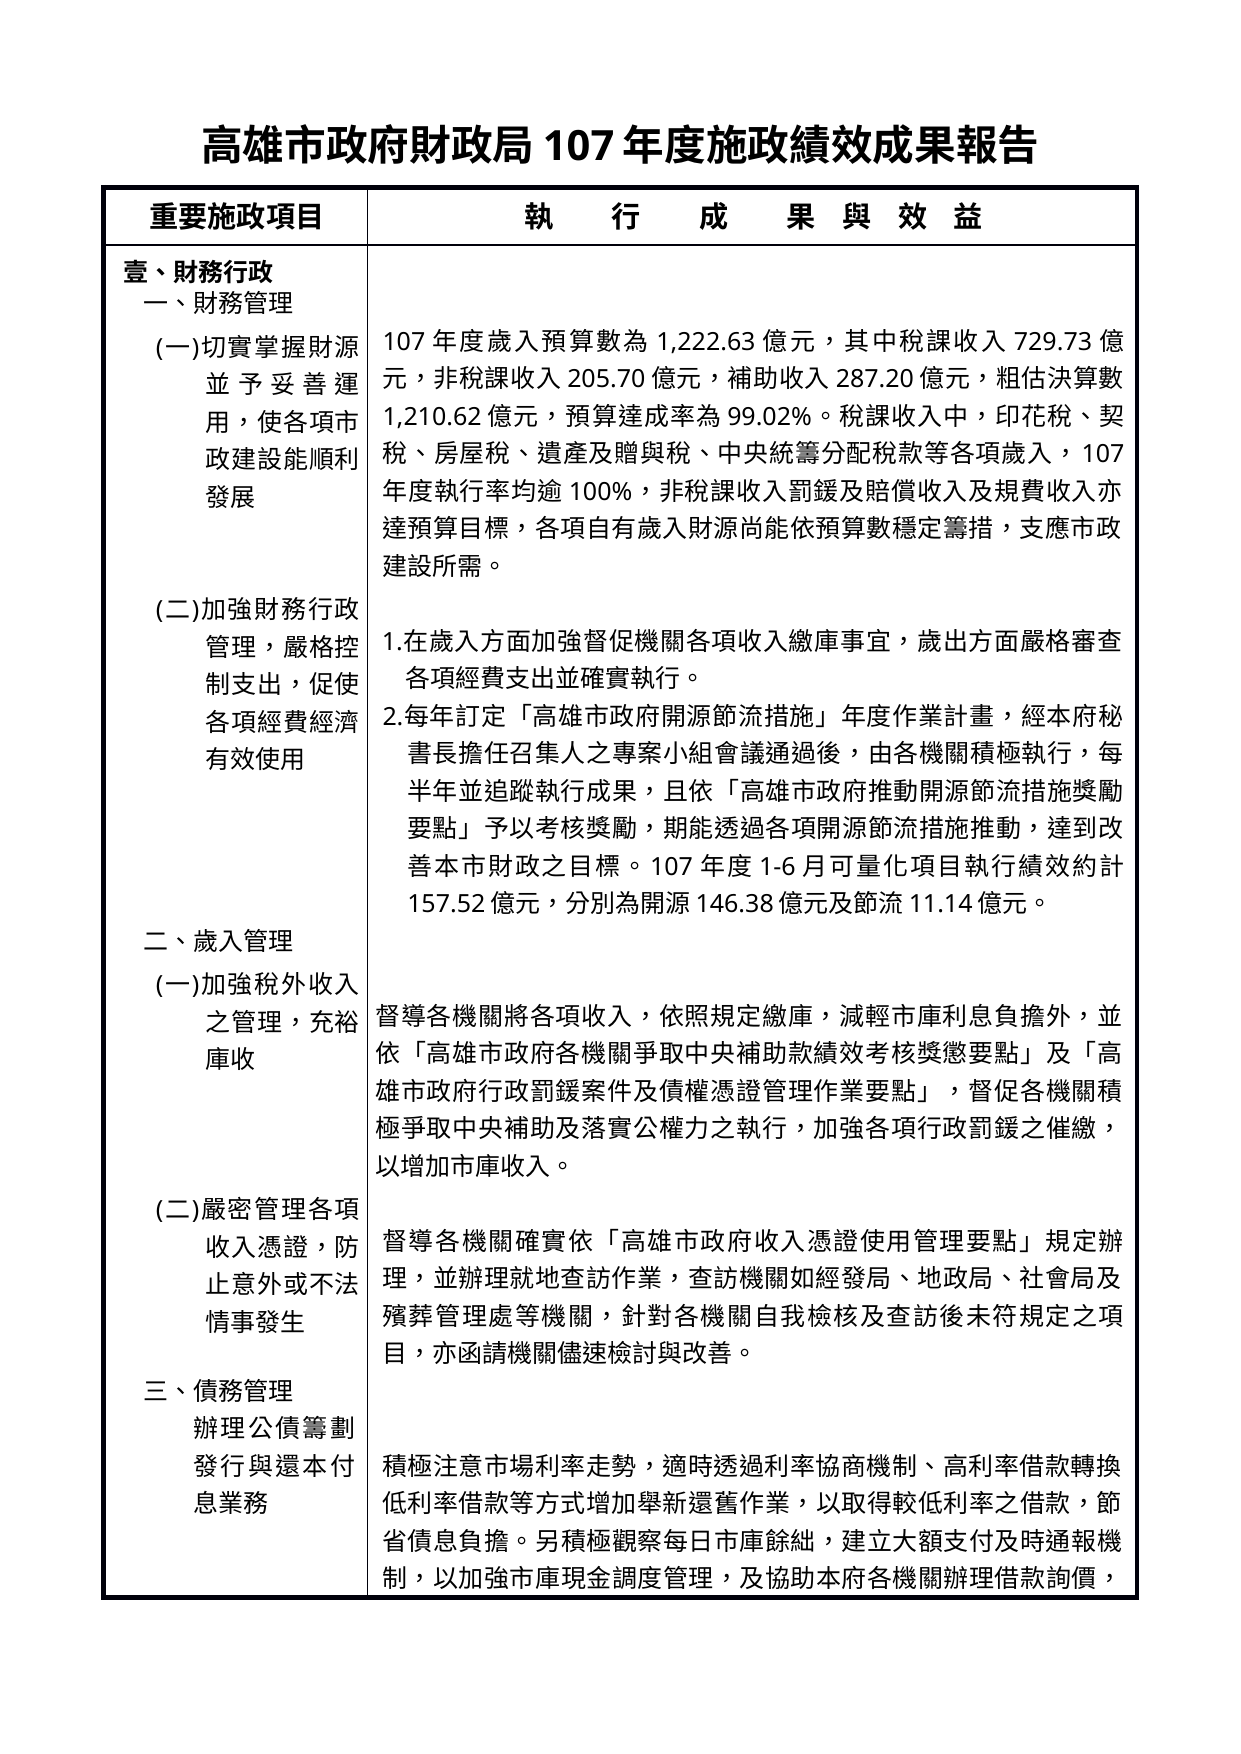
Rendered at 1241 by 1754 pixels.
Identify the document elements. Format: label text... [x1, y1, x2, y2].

table_header 執 行 成 果 與 效 益 [368, 190, 1135, 244]
table_header 重要施政項目 [106, 190, 367, 244]
table_cell 107年度歲入預算數為1,222.63億元，其中稅課收入729.73億元，非稅課收入205.70億元，補助收入287.20億元，粗估決算數1,210.62億元，預算達成率為99.02%。稅課收入中，印花稅、契稅、房屋稅、遺產及贈與稅、中央統籌分配稅款等各項歲入，107年度執行率均逾100%，非稅課收入罰鍰及賠償收入及規費收入亦達預算目標，各項自有歲入財源尚能依預算數穩定籌措，支應市政建設所需。 1.在歲入方面加強督促機關各項收入繳庫事宜，歲出方面嚴格審查各項經費支出並確實執行。 2.每年訂定「高雄市政府開源節流措施」年度作業計畫，經本府秘書長擔任召集人之專案小組會議通過後，由各機關積極執行，每半年並追蹤執行成果，且依「高雄市政府推動開源節流措施獎勵要點」予以考核獎勵，期能透過各項開源節流措施推動，達到改善本市財政之目標。107年度1-6月可量化項目執行績效約計157.52億元，分別為開源146.38億元及節流11.14億元。 督導各機關將各項收入，依照規定繳庫，減輕市庫利息負擔外，並依「高雄市政府各機關爭取中央補助款績效考核獎懲要點」及「高雄市政府行政罰鍰案件及債權憑證管理作業要點」，督促各機關積極爭取中央補助及落實公權力之執行，加強各項行政罰鍰之催繳，以增加市庫收入。 督導各機關確實依「高雄市政府收入憑證使用管理要點」規定辦理，並辦理就地查訪作業，查訪機關如經發局、地政局、社會局及殯葬管理處等機關，針對各機關自我檢核及查訪後未符規定之項目，亦函請機關儘速檢討與改善。 積極注意市場利率走勢，適時透過利率協商機制、高利率借款轉換低利率借款等方式增加舉新還舊作業，以取得較低利率之借款，節省債息負擔。另積極觀察每日市庫餘絀，建立大額支付及時通報機制，以加強市庫現金調度管理，及協助本府各機關辦理借款詢價， [368, 246, 1135, 1595]
table_cell 壹、財務行政 一、財務管理 (一)切實掌握財源並予妥善運用，使各項市政建設能順利發展 (二)加強財務行政管理，嚴格控制支出，促使各項經費經濟有效使用 二、歲入管理 (一)加強稅外收入之管理，充裕庫收 (二)嚴密管理各項收入憑證，防止意外或不法情事發生 三、債務管理 辦理公債籌劃發行與還本付息業務 [106, 246, 367, 1595]
text 高雄市政府財政局107年度施政績效成果報告 [111, 137, 1129, 166]
